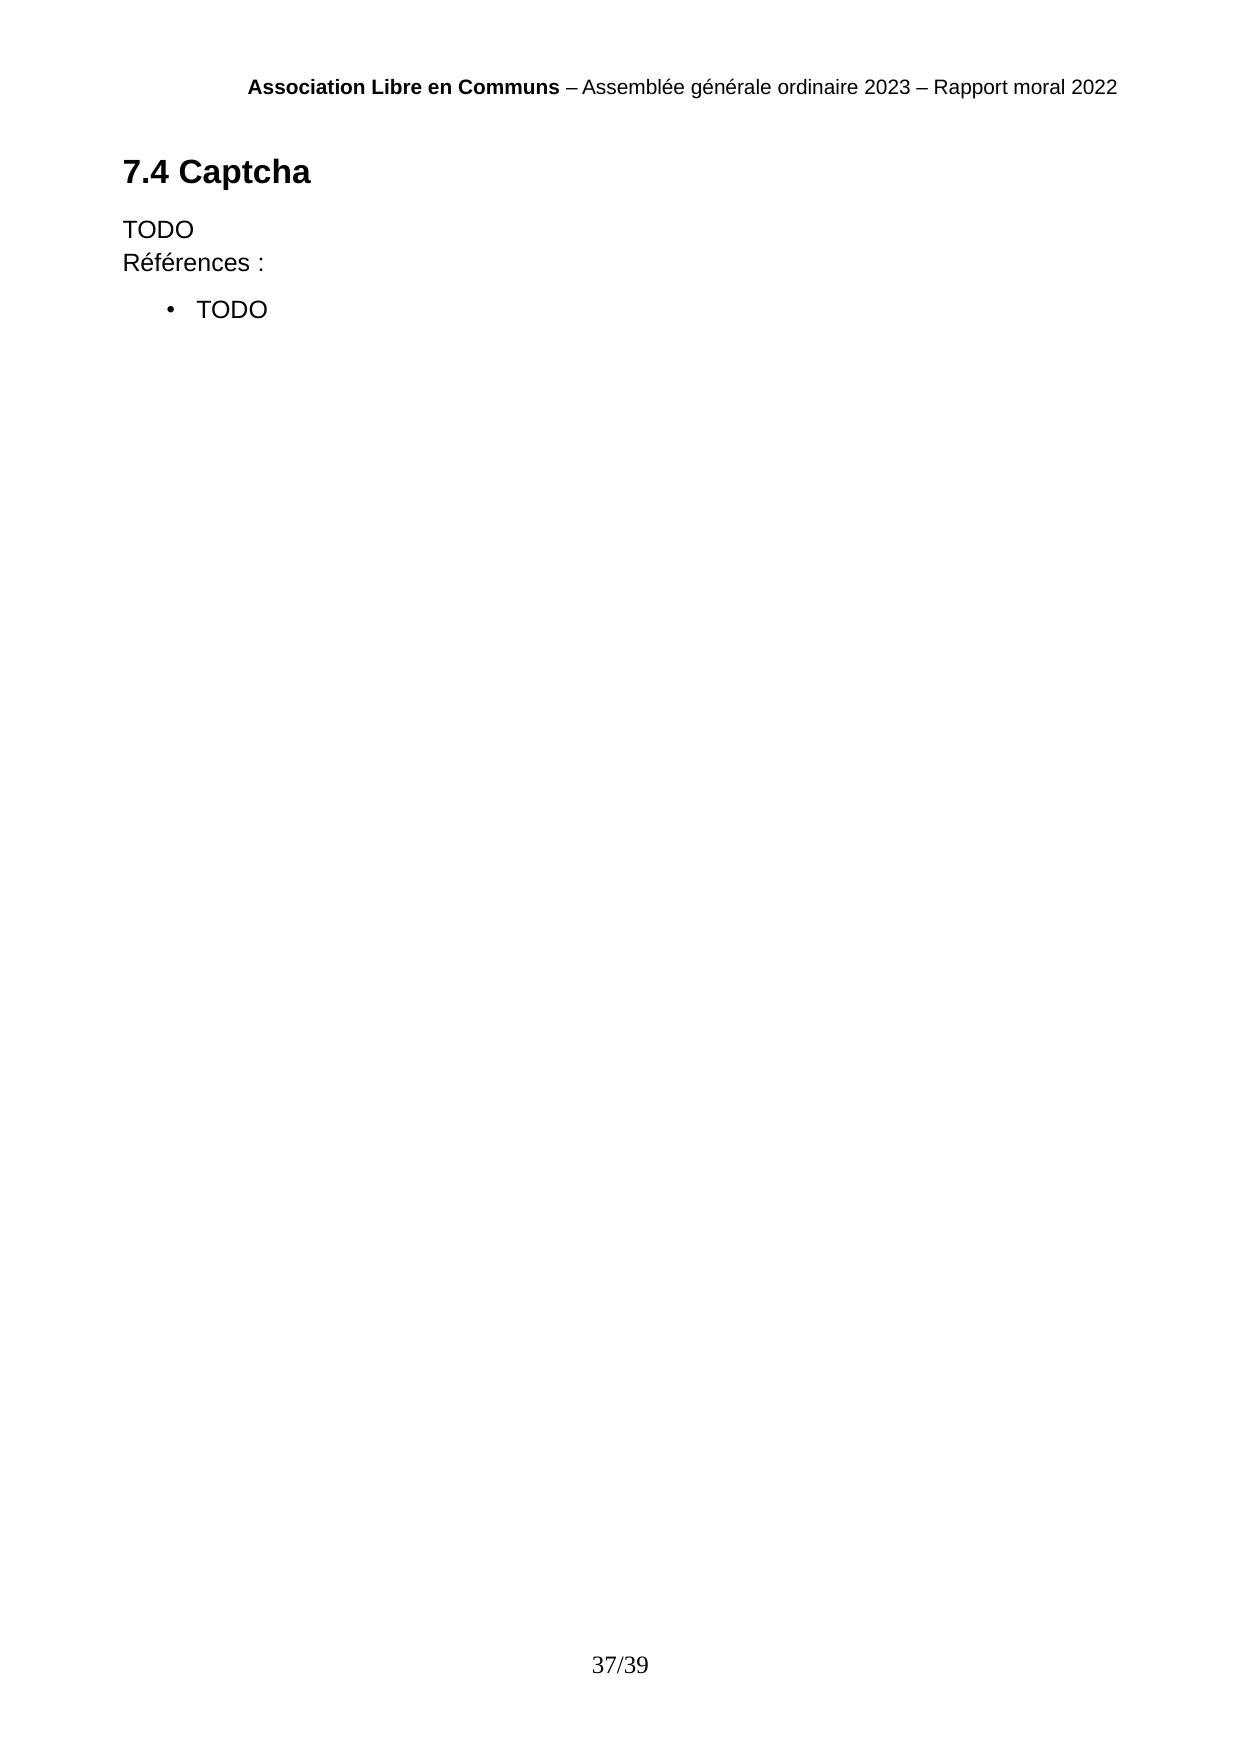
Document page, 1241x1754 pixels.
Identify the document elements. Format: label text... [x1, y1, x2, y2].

subtitle Captcha [122, 152, 1118, 191]
list TODO [166, 295, 1118, 324]
text TODO Références : [122, 215, 1118, 276]
